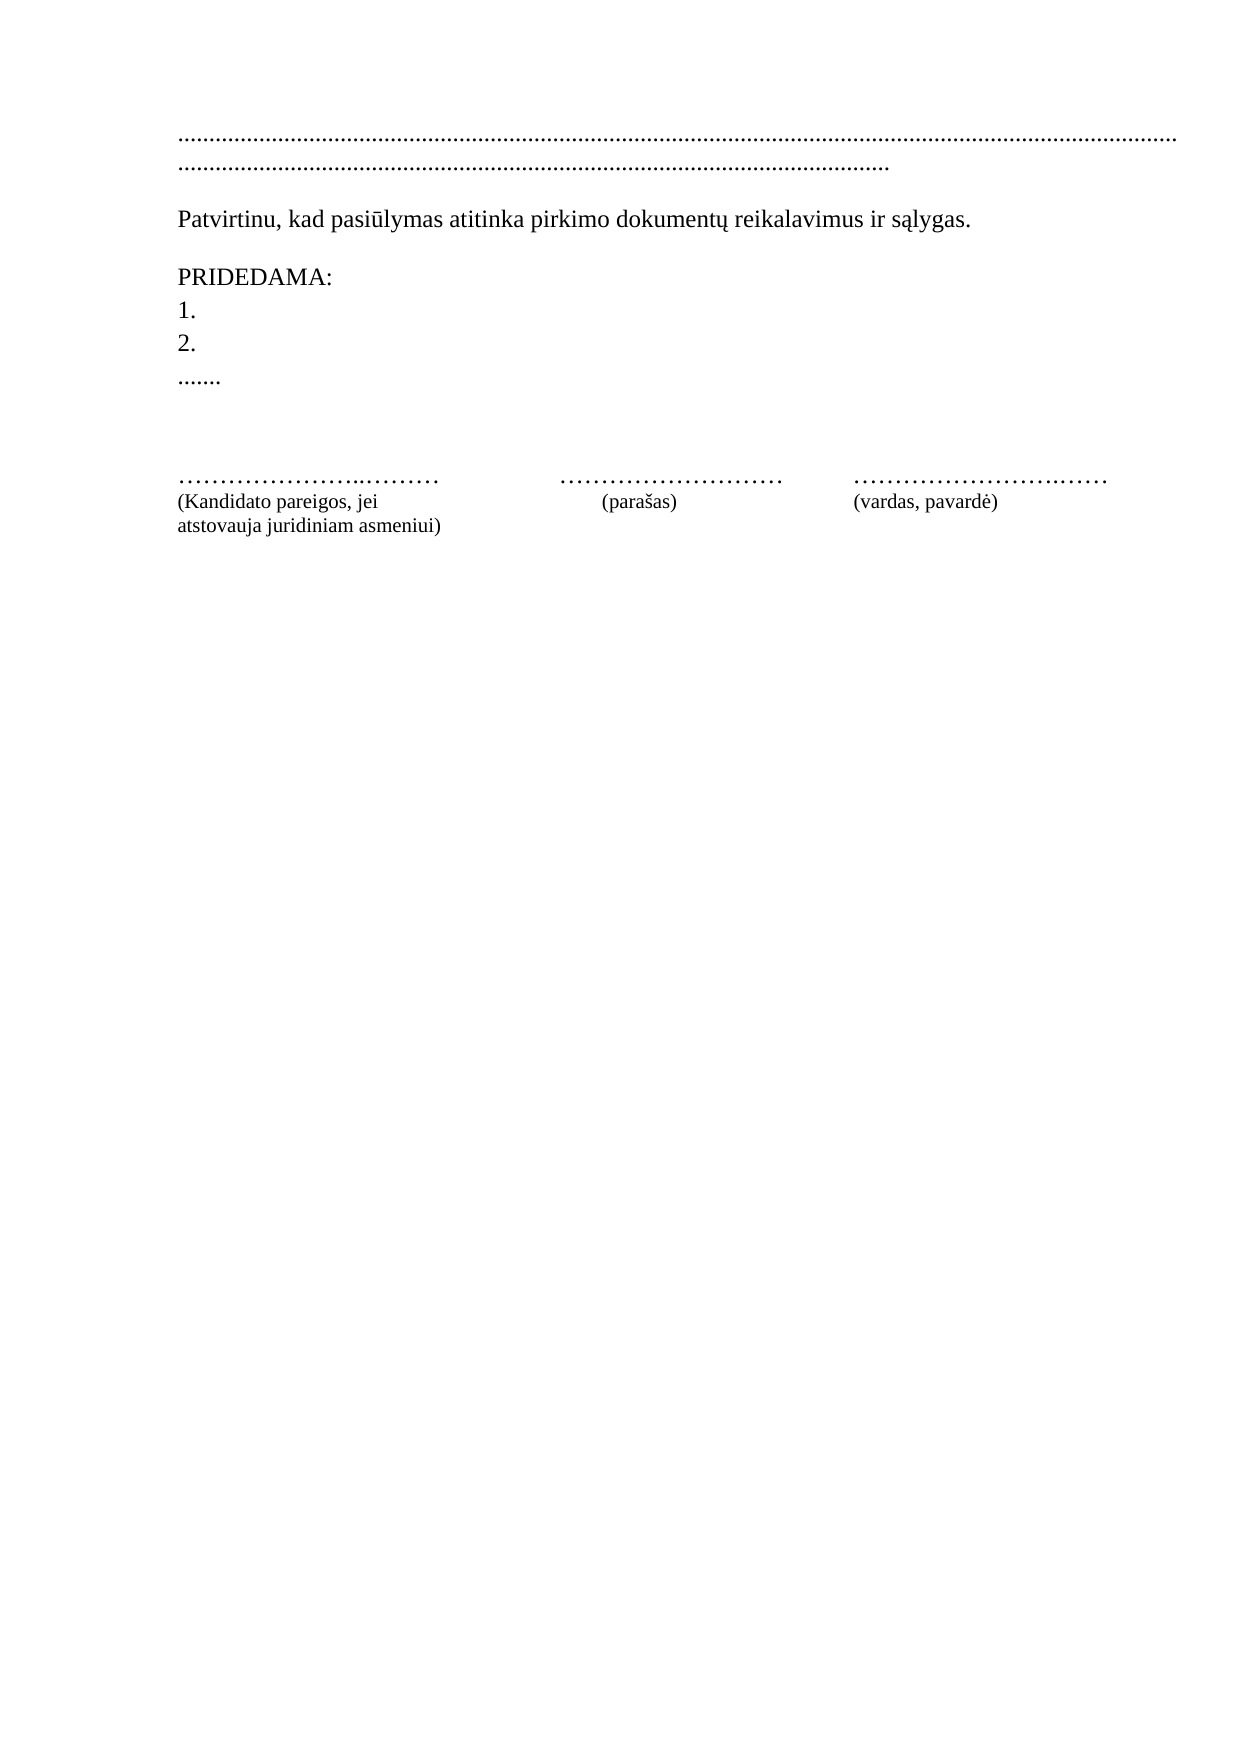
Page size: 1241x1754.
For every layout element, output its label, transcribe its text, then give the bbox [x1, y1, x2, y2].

text Patvirtinu, kad pasiūlymas atitinka pirkimo dokumentų reikalavimus ir sąlygas. [177, 204, 1181, 233]
text …………………..……… ……………………… …………………….…… [177, 460, 1181, 489]
text PRIDEDAMA: [177, 262, 1181, 291]
text 1. [177, 295, 1181, 324]
text 2. [177, 328, 1181, 357]
text (Kandidato pareigos, jei (parašas) (vardas, pavardė) [177, 489, 1181, 513]
text ....... [177, 361, 1181, 390]
text atstovauja juridiniam asmeniui) [177, 513, 1181, 537]
text .................................................................................................................................................................................................................................................................................. [177, 118, 1181, 176]
